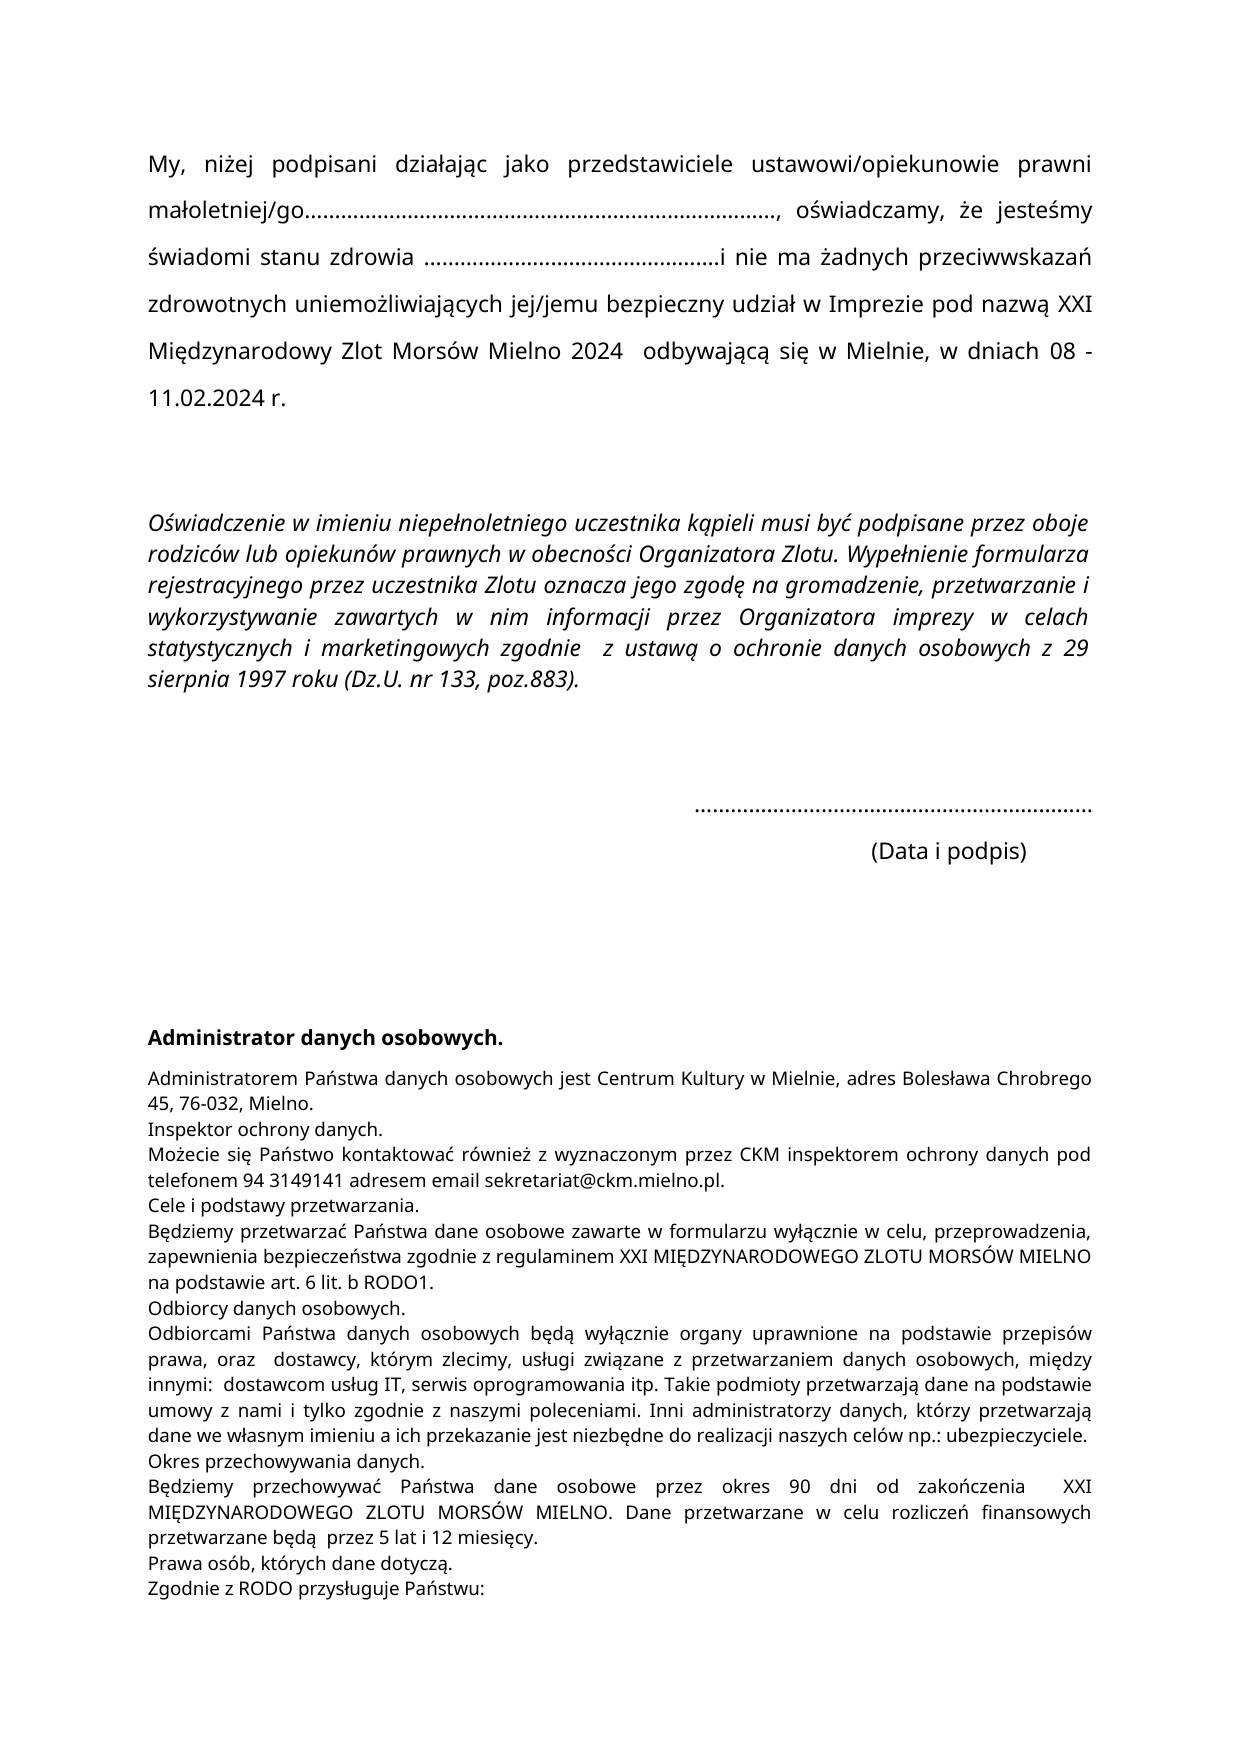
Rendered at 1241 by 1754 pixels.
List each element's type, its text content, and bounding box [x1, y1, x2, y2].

text Będziemy przetwarzać Państwa dane osobowe zawarte w formularzu wyłącznie w celu, przeprowadzenia, zapewnienia bezpieczeństwa zgodnie z regulaminem XXI MIĘDZYNARODOWEGO ZLOTU MORSÓW MIELNO na podstawie art. 6 lit. b RODO1. [148, 1218, 1093, 1295]
text Będziemy przechowywać Państwa dane osobowe przez okres 90 dni od zakończenia XXI MIĘDZYNARODOWEGO ZLOTU MORSÓW MIELNO. Dane przetwarzane w celu rozliczeń finansowych przetwarzane będą przez 5 lat i 12 miesięcy. [148, 1473, 1093, 1550]
text Odbiorcami Państwa danych osobowych będą wyłącznie organy uprawnione na podstawie przepisów prawa, oraz dostawcy, którym zlecimy, usługi związane z przetwarzaniem danych osobowych, między innymi: dostawcom usług IT, serwis oprogramowania itp. Takie podmioty przetwarzają dane na podstawie umowy z nami i tylko zgodnie z naszymi poleceniami. Inni administratorzy danych, którzy przetwarzają dane we własnym imieniu a ich przekazanie jest niezbędne do realizacji naszych celów np.: ubezpieczyciele. [148, 1320, 1093, 1448]
text Zgodnie z RODO przysługuje Państwu: [148, 1576, 1093, 1601]
text Administrator danych osobowych. [148, 1023, 1093, 1051]
text Cele i podstawy przetwarzania. [148, 1193, 1093, 1218]
text My, niżej podpisani działając jako przedstawiciele ustawowi/opiekunowie prawni małoletniej/go……………………………………………………………………, oświadczamy, że jesteśmy świadomi stanu zdrowia ………………………………………….i nie ma żadnych przeciwwskazań zdrowotnych uniemożliwiających jej/jemu bezpieczny udział w Imprezie pod nazwą XXI Międzynarodowy Zlot Morsów Mielno 2024 odbywającą się w Mielnie, w dniach 08 - 11.02.2024 r. [148, 148, 1093, 413]
text ………………………………………………………… [148, 788, 1093, 819]
text Prawa osób, których dane dotyczą. [148, 1550, 1093, 1576]
text (Data i podpis) [148, 835, 1093, 866]
text Inspektor ochrony danych. [148, 1116, 1093, 1142]
text Okres przechowywania danych. [148, 1448, 1093, 1473]
text Odbiorcy danych osobowych. [148, 1295, 1093, 1320]
text Możecie się Państwo kontaktować również z wyznaczonym przez CKM inspektorem ochrony danych pod telefonem 94 3149141 adresem email sekretariat@ckm.mielno.pl. [148, 1142, 1093, 1193]
text Oświadczenie w imieniu niepełnoletniego uczestnika kąpieli musi być podpisane przez oboje rodziców lub opiekunów prawnych w obecności Organizatora Zlotu. Wypełnienie formularza rejestracyjnego przez uczestnika Zlotu oznacza jego zgodę na gromadzenie, przetwarzanie i wykorzystywanie zawartych w nim informacji przez Organizatora imprezy w celach statystycznych i marketingowych zgodnie z ustawą o ochronie danych osobowych z 29 sierpnia 1997 roku (Dz.U. nr 133, poz.883). [148, 507, 1093, 694]
text Administratorem Państwa danych osobowych jest Centrum Kultury w Mielnie, adres Bolesława Chrobrego 45, 76-032, Mielno. [148, 1065, 1093, 1116]
